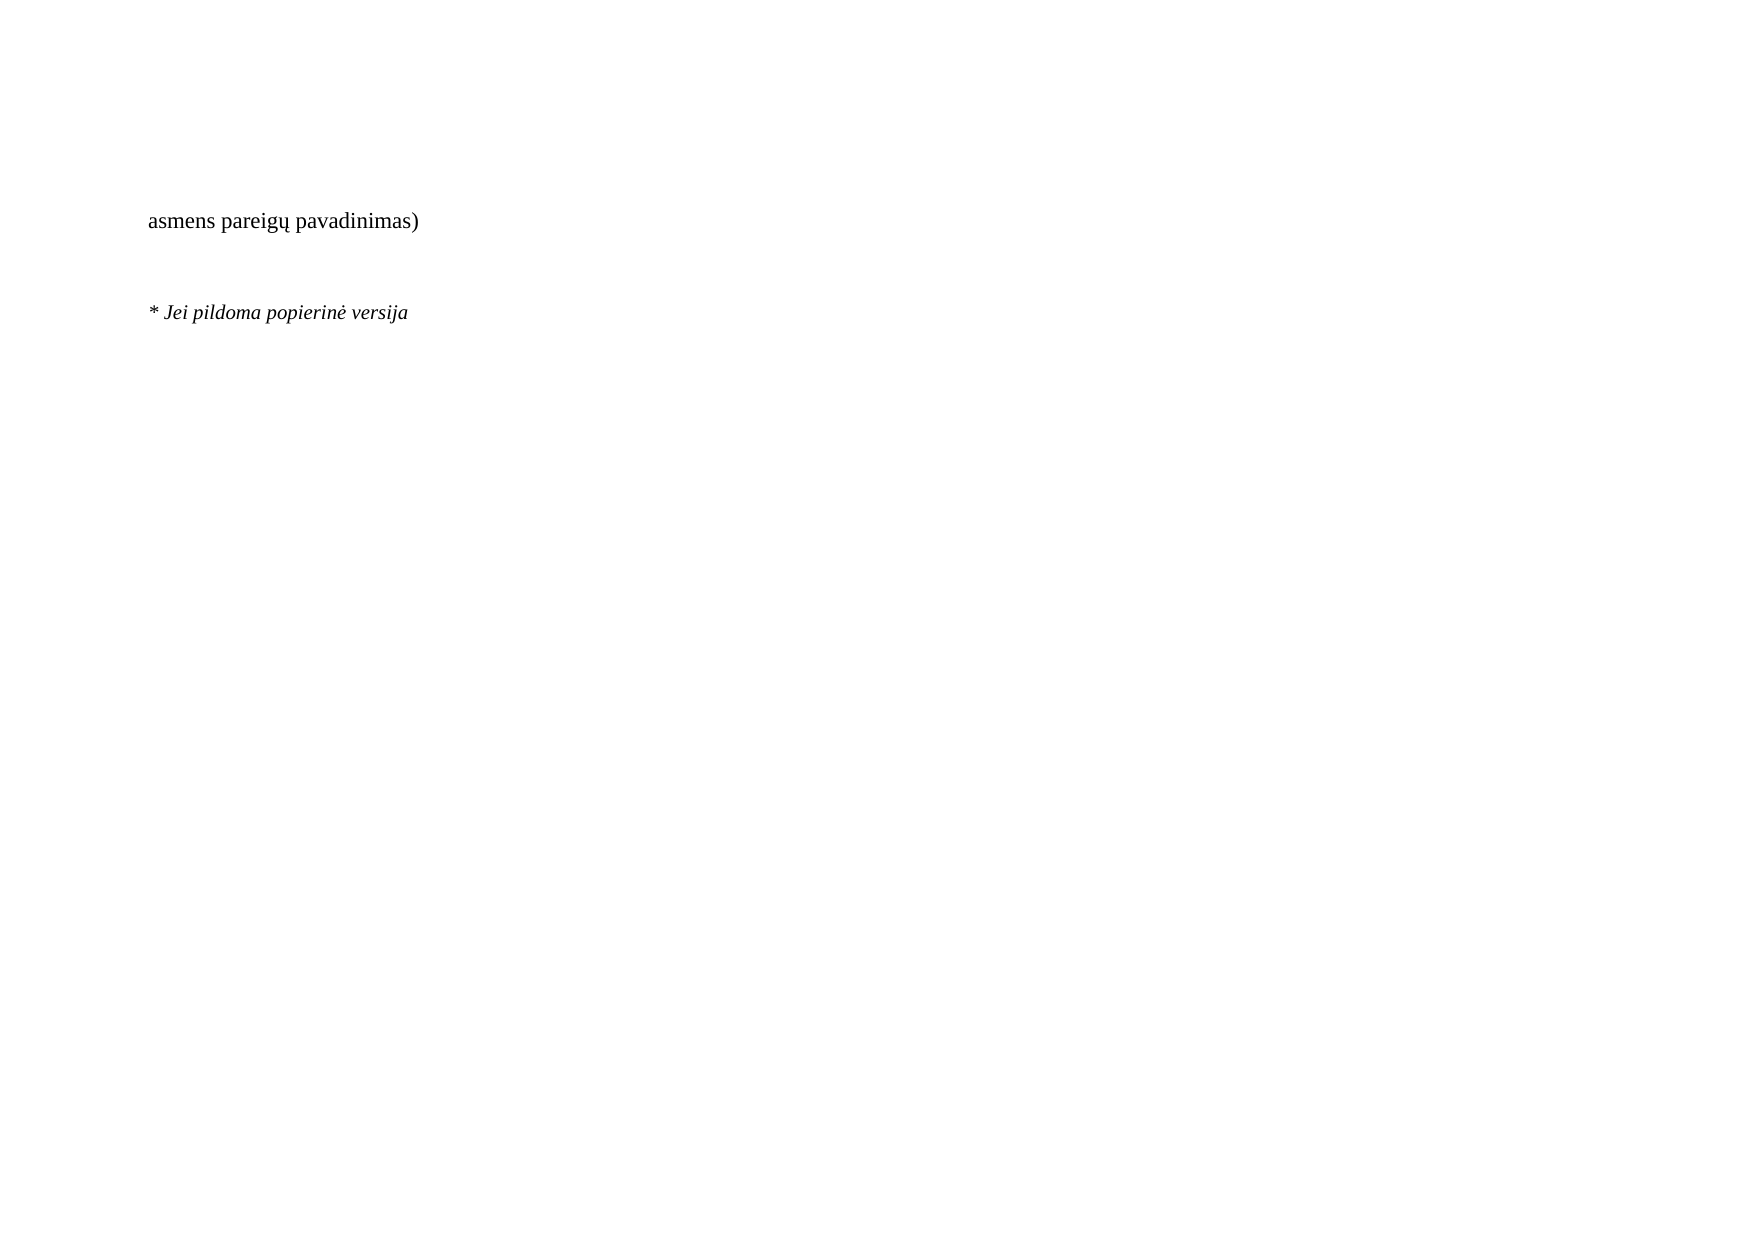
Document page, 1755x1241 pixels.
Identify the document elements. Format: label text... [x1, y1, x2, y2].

text asmens pareigų pavadinimas) [148, 207, 1636, 233]
text * Jei pildoma popierinė versija [148, 300, 1636, 324]
